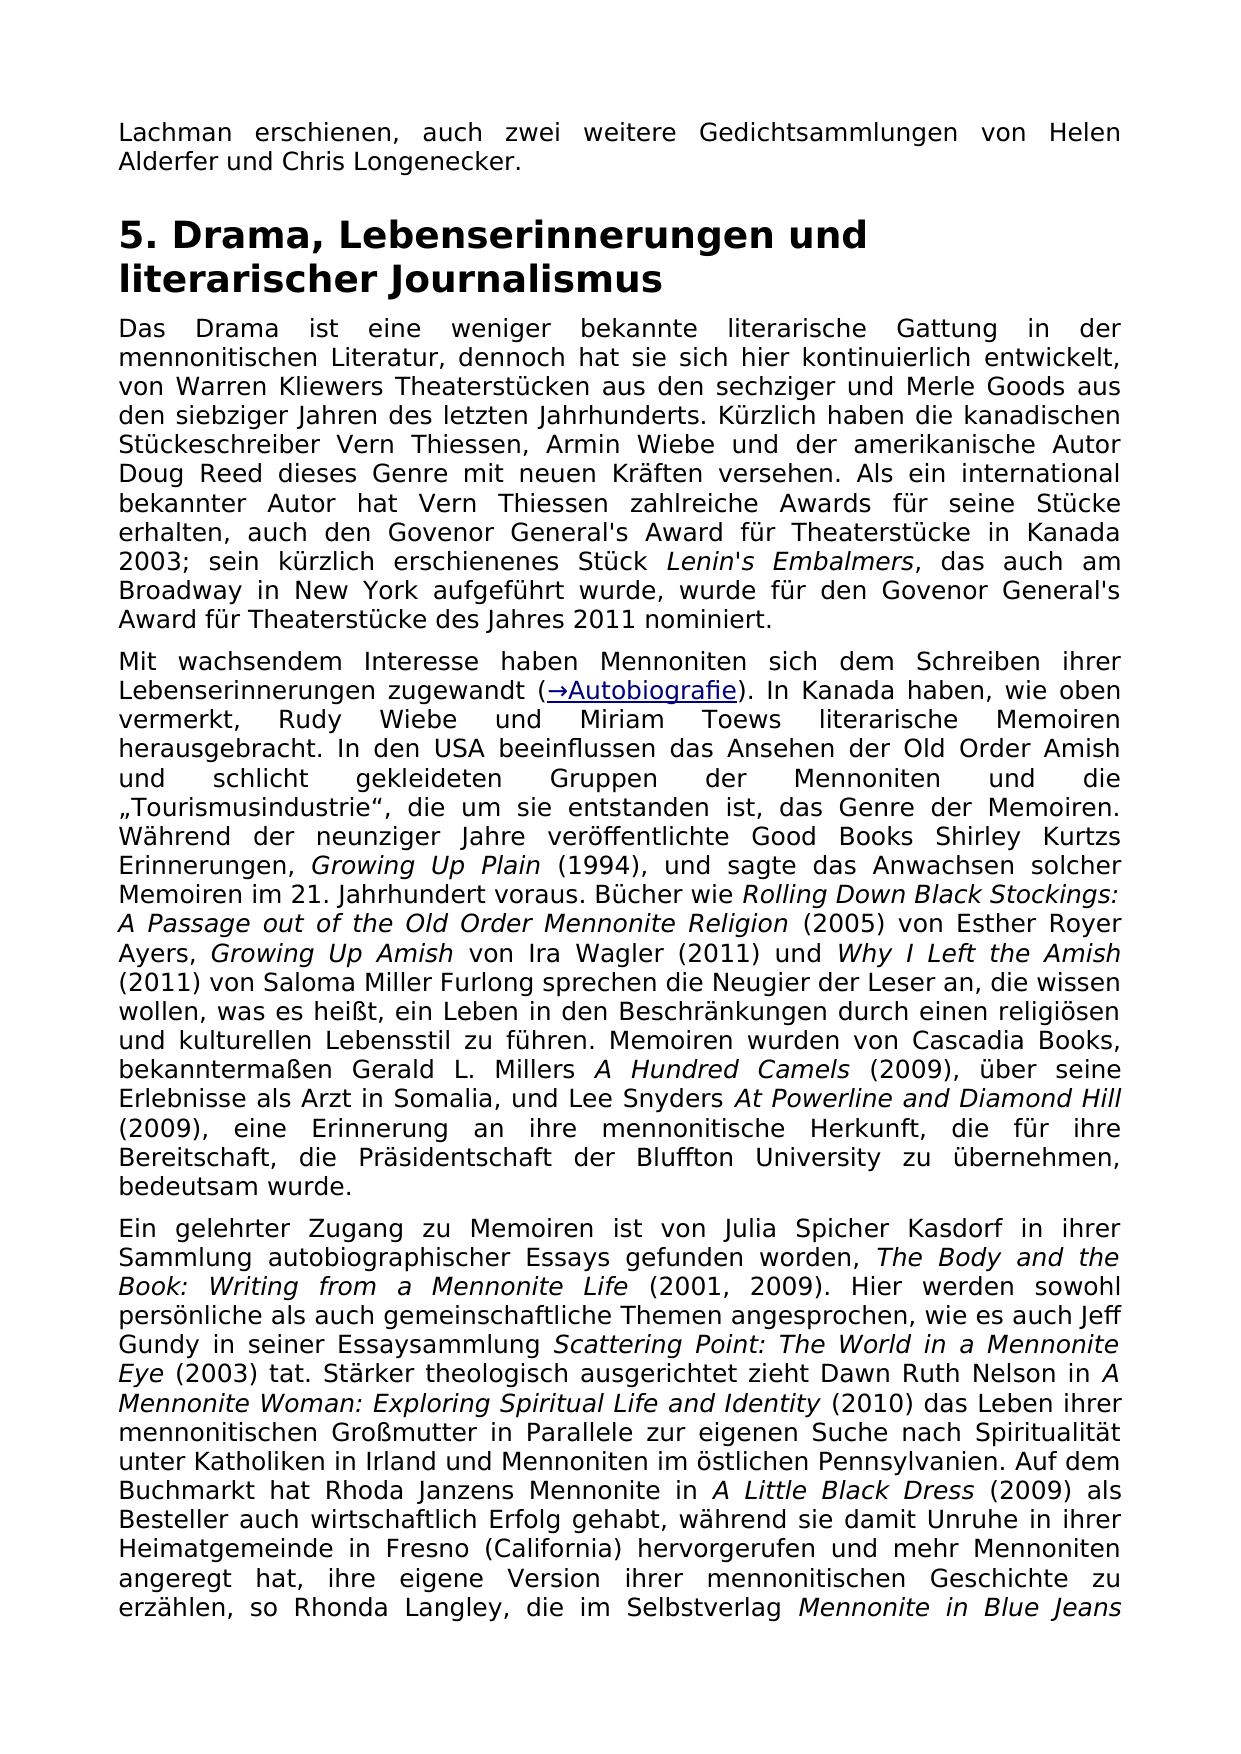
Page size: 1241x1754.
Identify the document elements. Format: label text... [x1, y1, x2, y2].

text Ein gelehrter Zugang zu Memoiren ist von Julia Spicher Kasdorf in ihrer Sammlung autobiographischer Essays gefunden worden, The Body and the Book: Writing from a Mennonite Life (2001, 2009). Hier werden sowohl persönliche als auch gemeinschaftliche Themen angesprochen, wie es auch Jeff Gundy in seiner Essaysammlung Scattering Point: The World in a Mennonite Eye (2003) tat. Stärker theologisch ausgerichtet zieht Dawn Ruth Nelson in A Mennonite Woman: Exploring Spiritual Life and Identity (2010) das Leben ihrer mennonitischen Großmutter in Parallele zur eigenen Suche nach Spiritualität unter Katholiken in Irland und Mennoniten im östlichen Pennsylvanien. Auf dem Buchmarkt hat Rhoda Janzens Mennonite in A Little Black Dress (2009) als Besteller auch wirtschaftlich Erfolg gehabt, während sie damit Unruhe in ihrer Heimatgemeinde in Fresno (California) hervorgerufen und mehr Mennoniten angeregt hat, ihre eigene Version ihrer mennonitischen Geschichte zu erzählen, so Rhonda Langley, die im Selbstverlag Mennonite in Blue Jeans [118, 1214, 1122, 1622]
subtitle 5. Drama, Lebenserinnerungen und literarischer Journalismus [118, 214, 1122, 301]
text Das Drama ist eine weniger bekannte literarische Gattung in der mennonitischen Literatur, dennoch hat sie sich hier kontinuierlich entwickelt, von Warren Kliewers Theaterstücken aus den sechziger und Merle Goods aus den siebziger Jahren des letzten Jahrhunderts. Kürzlich haben die kanadischen Stückeschreiber Vern Thiessen, Armin Wiebe und der amerikanische Autor Doug Reed dieses Genre mit neuen Kräften versehen. Als ein international bekannter Autor hat Vern Thiessen zahlreiche Awards für seine Stücke erhalten, auch den Govenor General's Award für Theaterstücke in Kanada 2003; sein kürzlich erschienenes Stück Lenin's Embalmers, das auch am Broadway in New York aufgeführt wurde, wurde für den Govenor General's Award für Theaterstücke des Jahres 2011 nominiert. [118, 314, 1122, 634]
text Lachman erschienen, auch zwei weitere Gedichtsammlungen von Helen Alderfer und Chris Longenecker. [118, 118, 1122, 176]
text Mit wachsendem Interesse haben Mennoniten sich dem Schreiben ihrer Lebenserinnerungen zugewandt (→Autobiografie). In Kanada haben, wie oben vermerkt, Rudy Wiebe und Miriam Toews literarische Memoiren herausgebracht. In den USA beeinflussen das Ansehen der Old Order Amish und schlicht gekleideten Gruppen der Mennoniten und die „Tourismusindustrie“, die um sie entstanden ist, das Genre der Memoiren. Während der neunziger Jahre veröffentlichte Good Books Shirley Kurtzs Erinnerungen, Growing Up Plain (1994), und sagte das Anwachsen solcher Memoiren im 21. Jahrhundert voraus. Bücher wie Rolling Down Black Stockings: A Passage out of the Old Order Mennonite Religion (2005) von Esther Royer Ayers, Growing Up Amish von Ira Wagler (2011) und Why I Left the Amish (2011) von Saloma Miller Furlong sprechen die Neugier der Leser an, die wissen wollen, was es heißt, ein Leben in den Beschränkungen durch einen religiösen und kulturellen Lebensstil zu führen. Memoiren wurden von Cascadia Books, bekanntermaßen Gerald L. Millers A Hundred Camels (2009), über seine Erlebnisse als Arzt in Somalia, und Lee Snyders At Powerline and Diamond Hill (2009), eine Erinnerung an ihre mennonitische Herkunft, die für ihre Bereitschaft, die Präsidentschaft der Bluffton University zu übernehmen, bedeutsam wurde. [118, 647, 1122, 1201]
